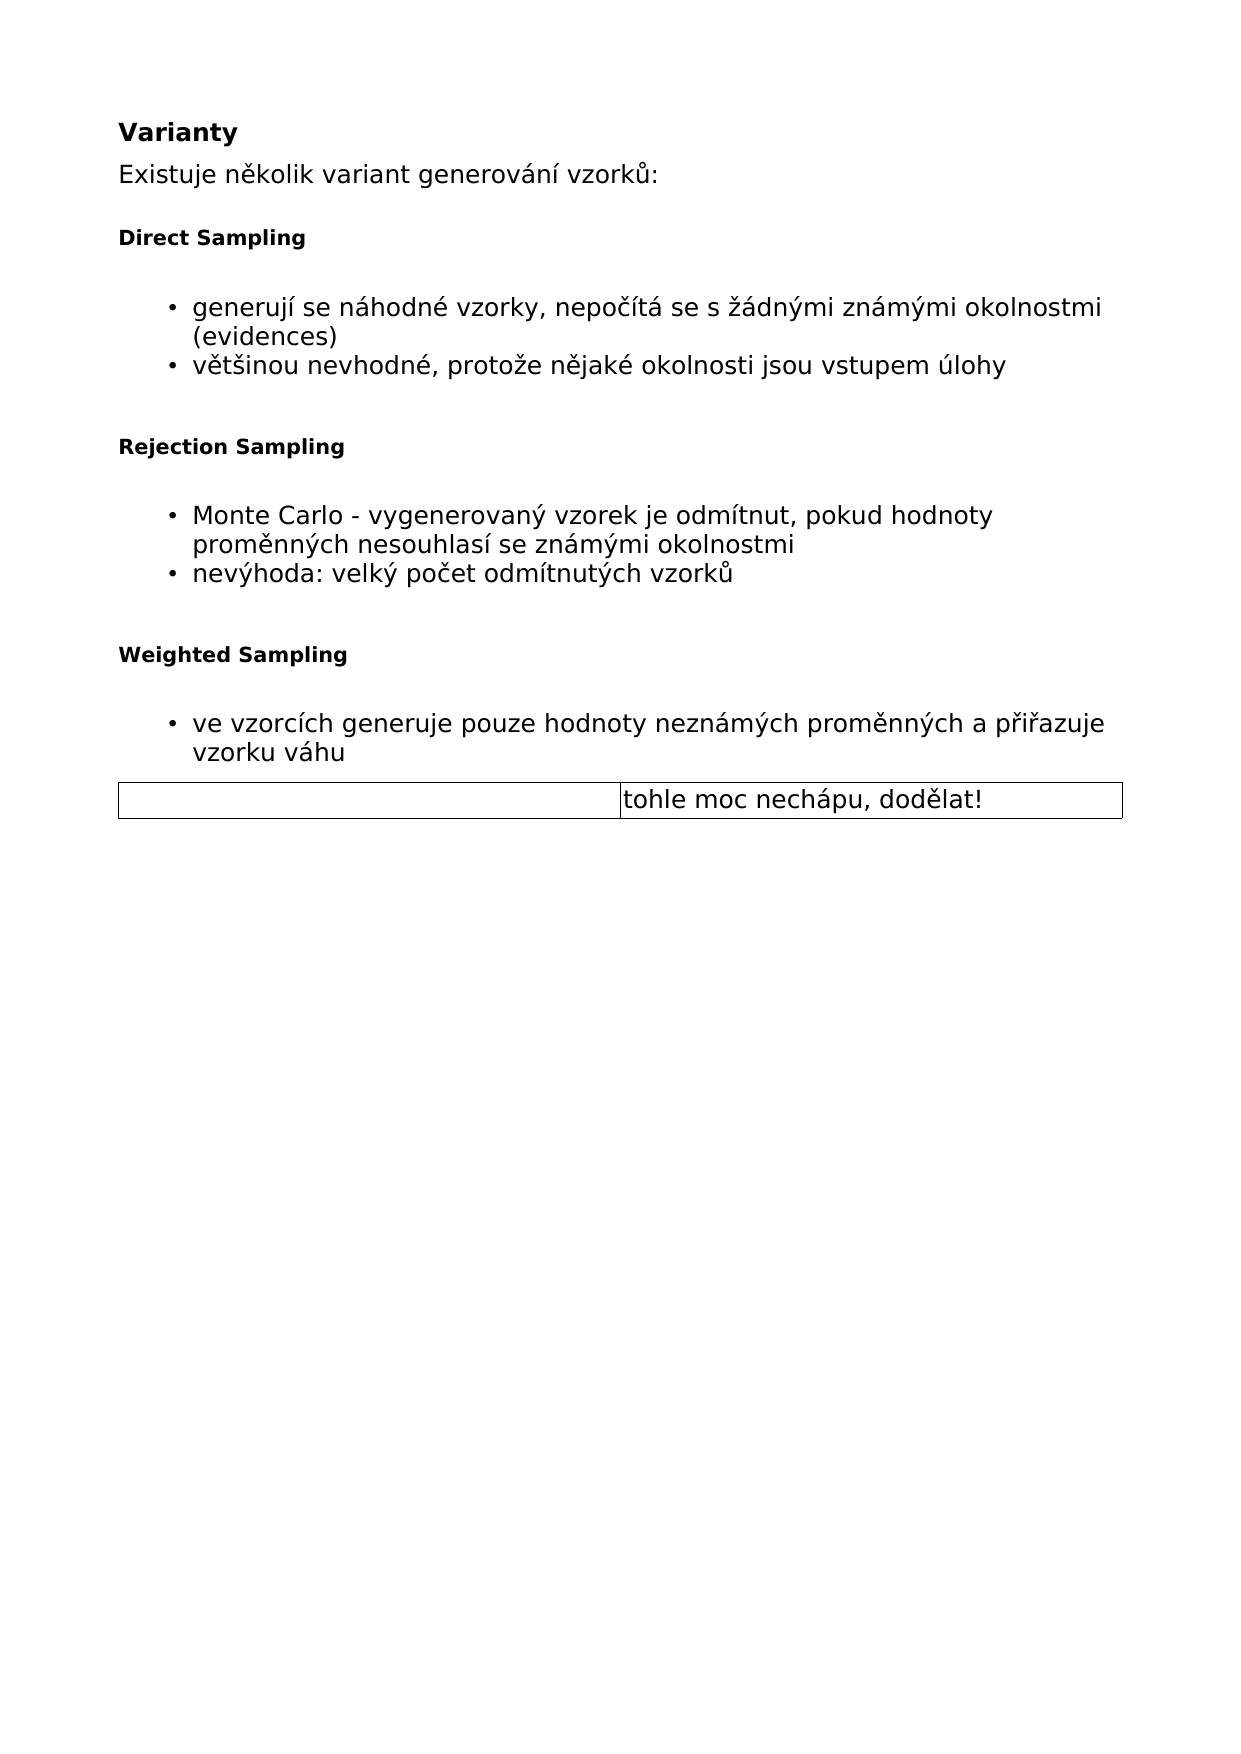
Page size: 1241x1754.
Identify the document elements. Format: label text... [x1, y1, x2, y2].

list nevýhoda: velký počet odmítnutých vzorků [177, 559, 1122, 588]
list ve vzorcích generuje pouze hodnoty neznámých proměnných a přiřazuje vzorku váhu [177, 709, 1122, 767]
table_header tohle moc nechápu, dodělat! [621, 783, 1122, 817]
list generují se náhodné vzorky, nepočítá se s žádnými známými okolnostmi (evidences) [177, 293, 1122, 351]
list většinou nevhodné, protože nějaké okolnosti jsou vstupem úlohy [177, 351, 1122, 380]
subtitle Varianty [118, 118, 1122, 147]
table_header [119, 783, 620, 817]
subtitle Direct Sampling [118, 226, 1122, 251]
text Existuje několik variant generování vzorků: [118, 160, 1122, 189]
subtitle Rejection Sampling [118, 435, 1122, 459]
subtitle Weighted Sampling [118, 643, 1122, 667]
list Monte Carlo - vygenerovaný vzorek je odmítnut, pokud hodnoty proměnných nesouhlasí se známými okolnostmi [177, 501, 1122, 559]
